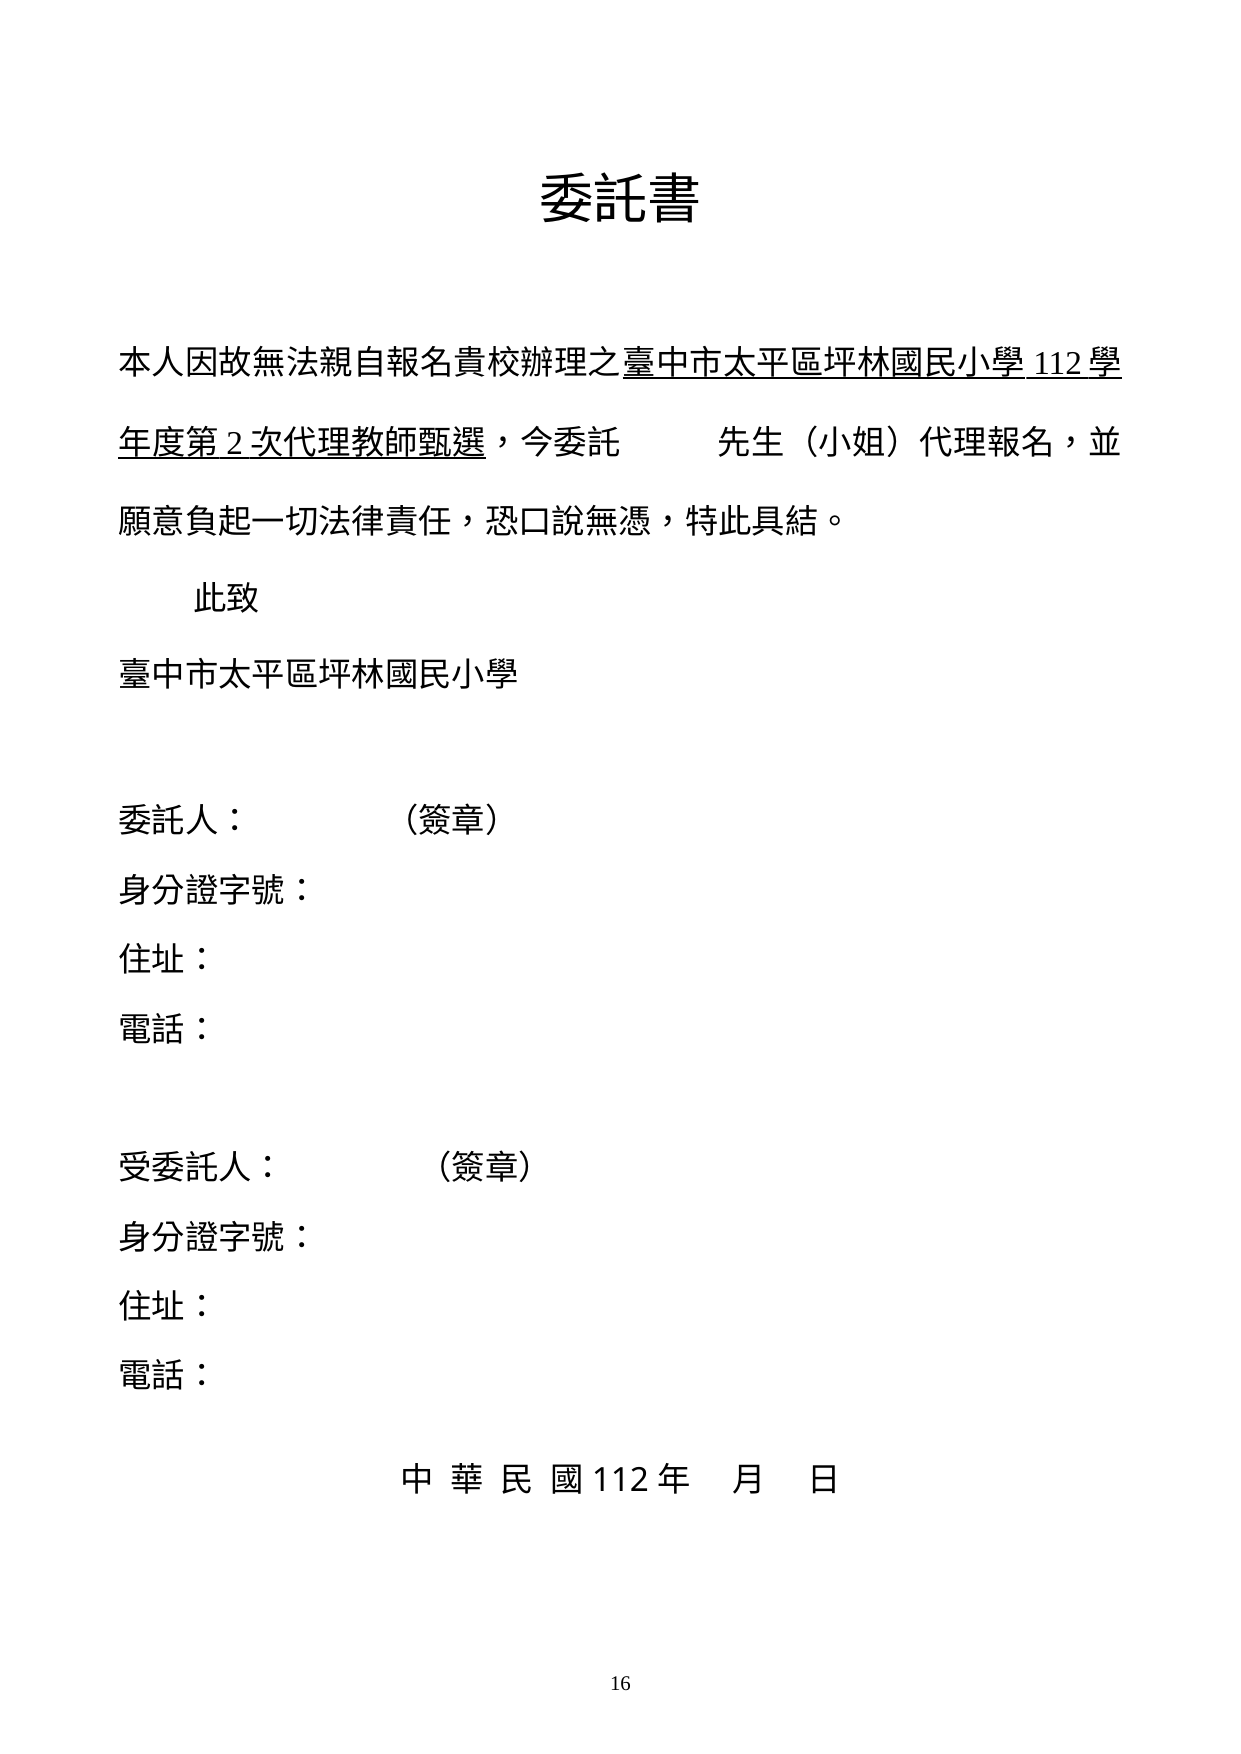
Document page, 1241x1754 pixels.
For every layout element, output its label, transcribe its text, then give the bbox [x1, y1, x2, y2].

text 受委託人： （簽章） [118, 1131, 1122, 1200]
text 此致 [118, 561, 1122, 631]
text 臺中市太平區坪林國民小學 [118, 638, 1122, 707]
text 委託人： （簽章） [118, 784, 1122, 853]
text 電話： [118, 992, 1122, 1061]
text 電話： [118, 1339, 1122, 1408]
text 身分證字號： [118, 1200, 1122, 1269]
text 委託書 [118, 143, 1122, 247]
text 住址： [118, 1269, 1122, 1339]
text 身分證字號： [118, 853, 1122, 922]
text 中 華 民 國 112 年 月 日 [118, 1443, 1122, 1512]
text 本人因故無法親自報名貴校辦理之臺中市太平區坪林國民小學112學年度第2次代理教師甄選，今委託 先生（小姐）代理報名，並願意負起一切法律責任，恐口說無憑，特此具結。 [118, 325, 1122, 554]
text 住址： [118, 922, 1122, 992]
